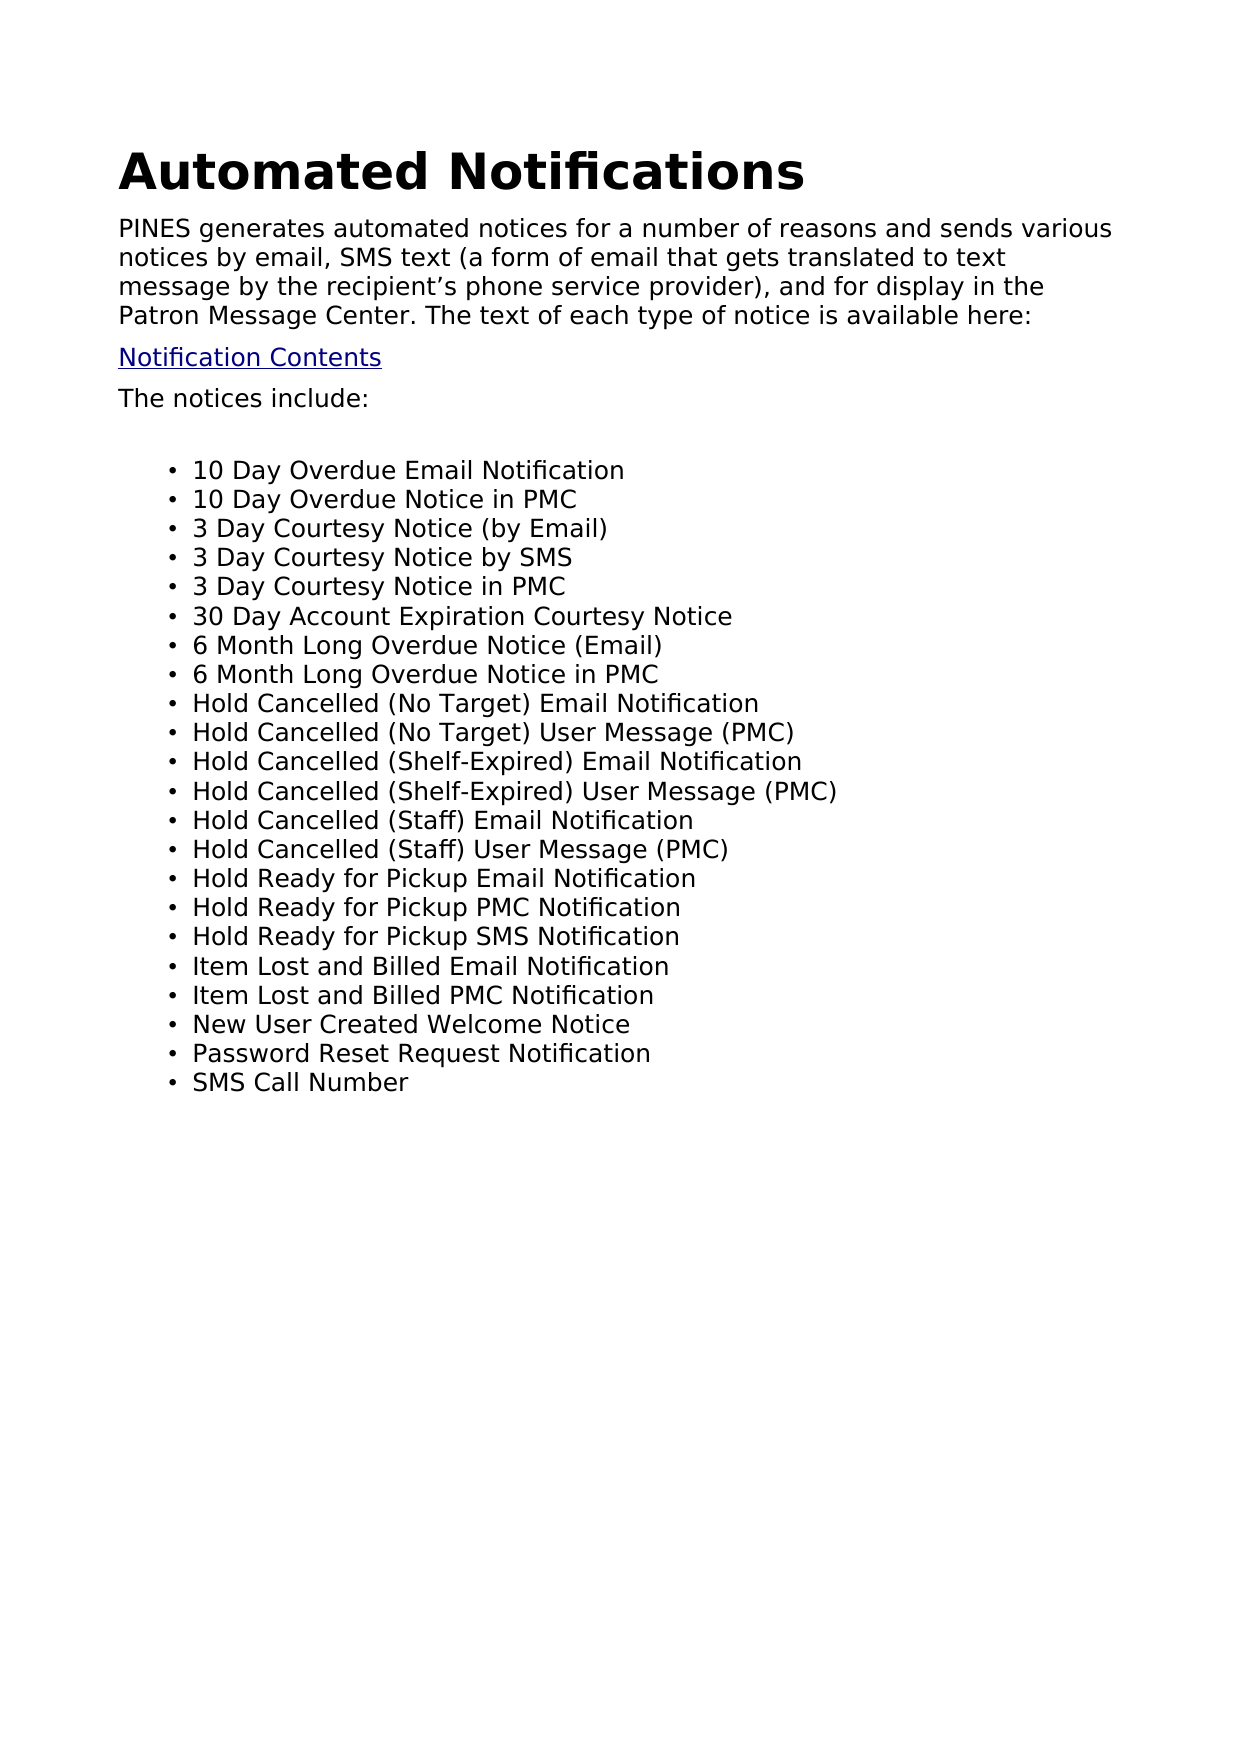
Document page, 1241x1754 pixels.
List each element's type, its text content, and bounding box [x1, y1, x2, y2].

list 6 Month Long Overdue Notice (Email) [177, 631, 1122, 660]
list Hold Ready for Pickup PMC Notification [177, 893, 1122, 922]
subtitle Automated Notifications [118, 143, 1122, 201]
list Hold Cancelled (Shelf-Expired) Email Notification [177, 747, 1122, 777]
list Hold Ready for Pickup SMS Notification [177, 922, 1122, 952]
list 10 Day Overdue Email Notification [177, 456, 1122, 485]
list Password Reset Request Notification [177, 1039, 1122, 1068]
text Notification Contents [118, 343, 1122, 372]
list New User Created Welcome Notice [177, 1010, 1122, 1039]
list Hold Cancelled (Shelf-Expired) User Message (PMC) [177, 777, 1122, 806]
text The notices include: [118, 385, 1122, 414]
list 30 Day Account Expiration Courtesy Notice [177, 602, 1122, 631]
list SMS Call Number [177, 1068, 1122, 1097]
list Hold Cancelled (Staff) User Message (PMC) [177, 835, 1122, 864]
list 6 Month Long Overdue Notice in PMC [177, 660, 1122, 689]
list Hold Cancelled (No Target) Email Notification [177, 689, 1122, 718]
list Hold Cancelled (Staff) Email Notification [177, 806, 1122, 835]
list 3 Day Courtesy Notice by SMS [177, 543, 1122, 572]
list Hold Ready for Pickup Email Notification [177, 864, 1122, 893]
list Hold Cancelled (No Target) User Message (PMC) [177, 718, 1122, 747]
list 3 Day Courtesy Notice (by Email) [177, 514, 1122, 543]
text PINES generates automated notices for a number of reasons and sends various notices by email, SMS text (a form of email that gets translated to text message by the recipient’s phone service provider), and for display in the Patron Message Center. The text of each type of notice is available here: [118, 214, 1122, 331]
list 10 Day Overdue Notice in PMC [177, 485, 1122, 514]
list Item Lost and Billed PMC Notification [177, 981, 1122, 1010]
list 3 Day Courtesy Notice in PMC [177, 572, 1122, 602]
list Item Lost and Billed Email Notification [177, 952, 1122, 981]
